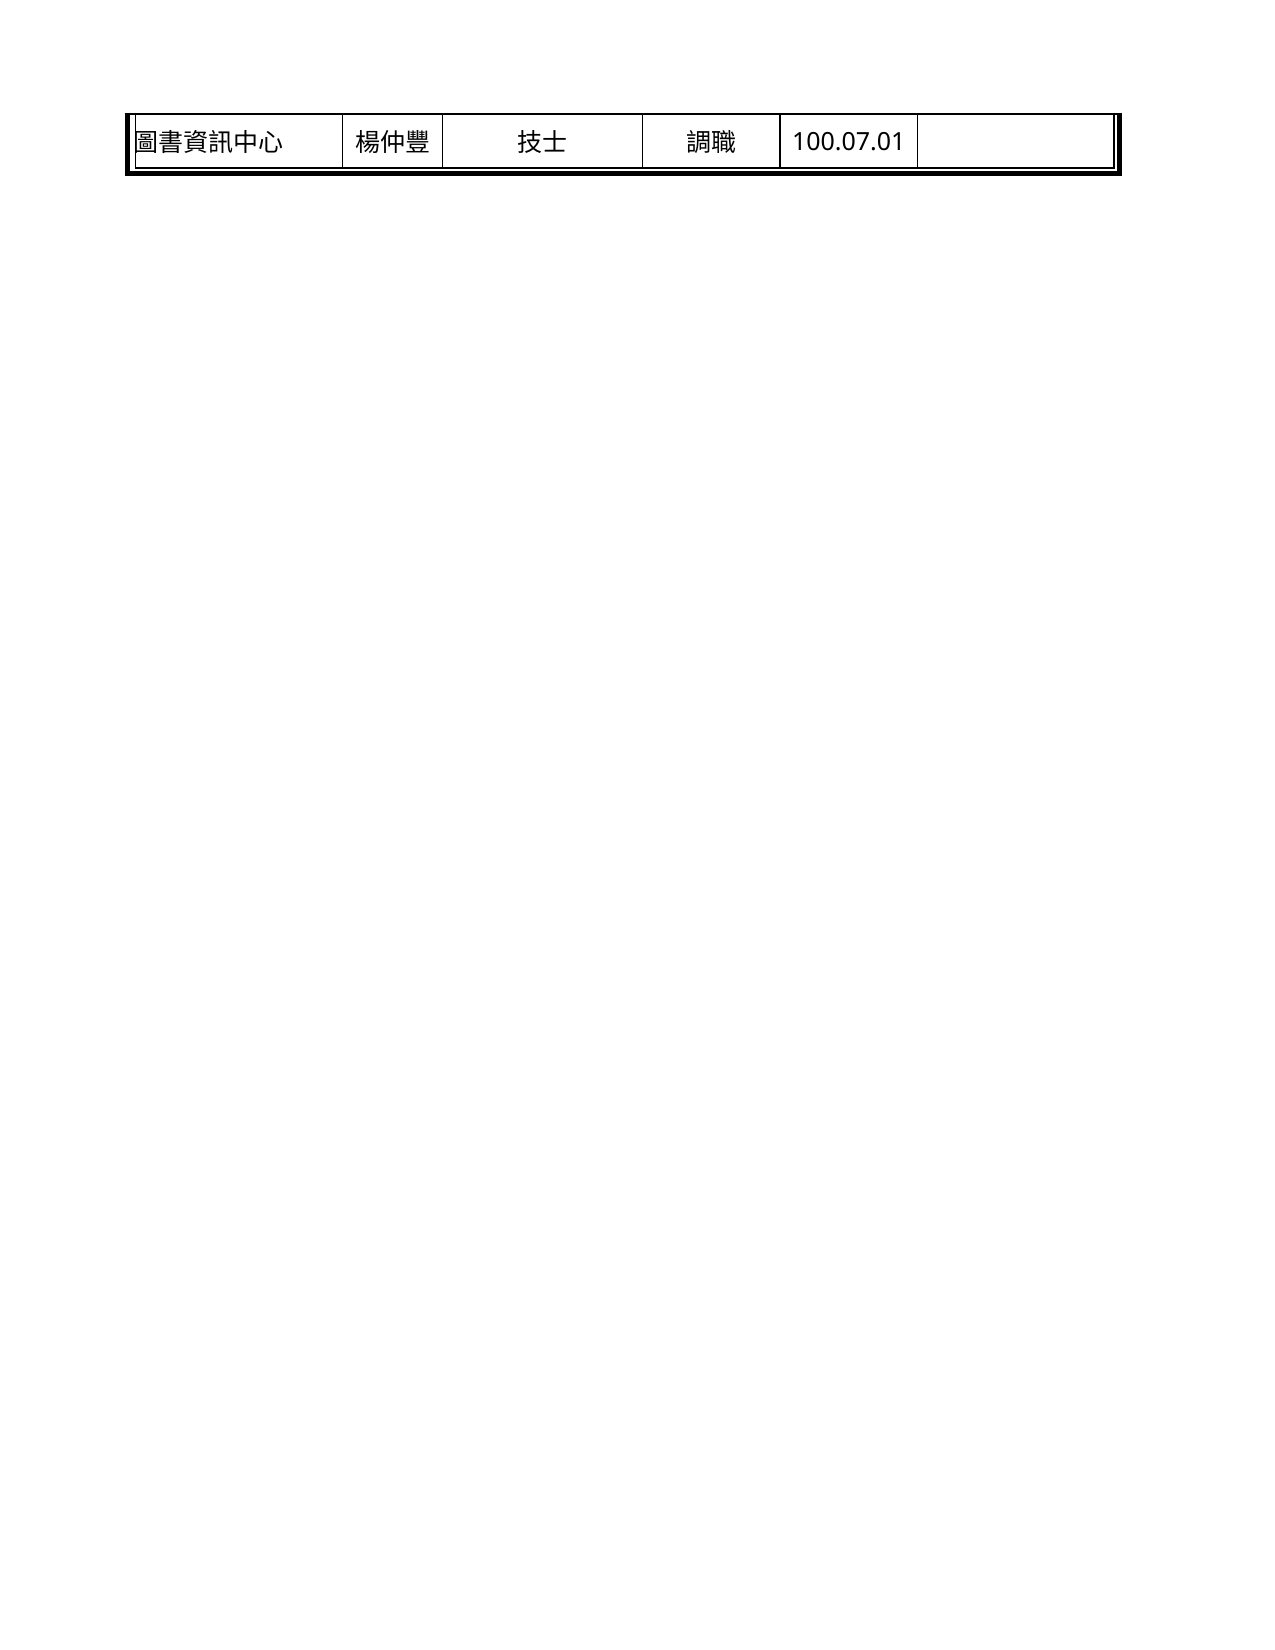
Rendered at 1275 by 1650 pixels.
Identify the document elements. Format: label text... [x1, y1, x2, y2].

table_cell 圖書資訊中心 [136, 115, 342, 167]
table_cell [918, 115, 1113, 167]
table_cell [130, 115, 135, 167]
table_cell 楊仲豐 [343, 115, 442, 167]
table_cell 調職 [643, 115, 779, 167]
table_cell 100.07.01 [781, 115, 917, 167]
table_cell 技士 [443, 115, 642, 167]
